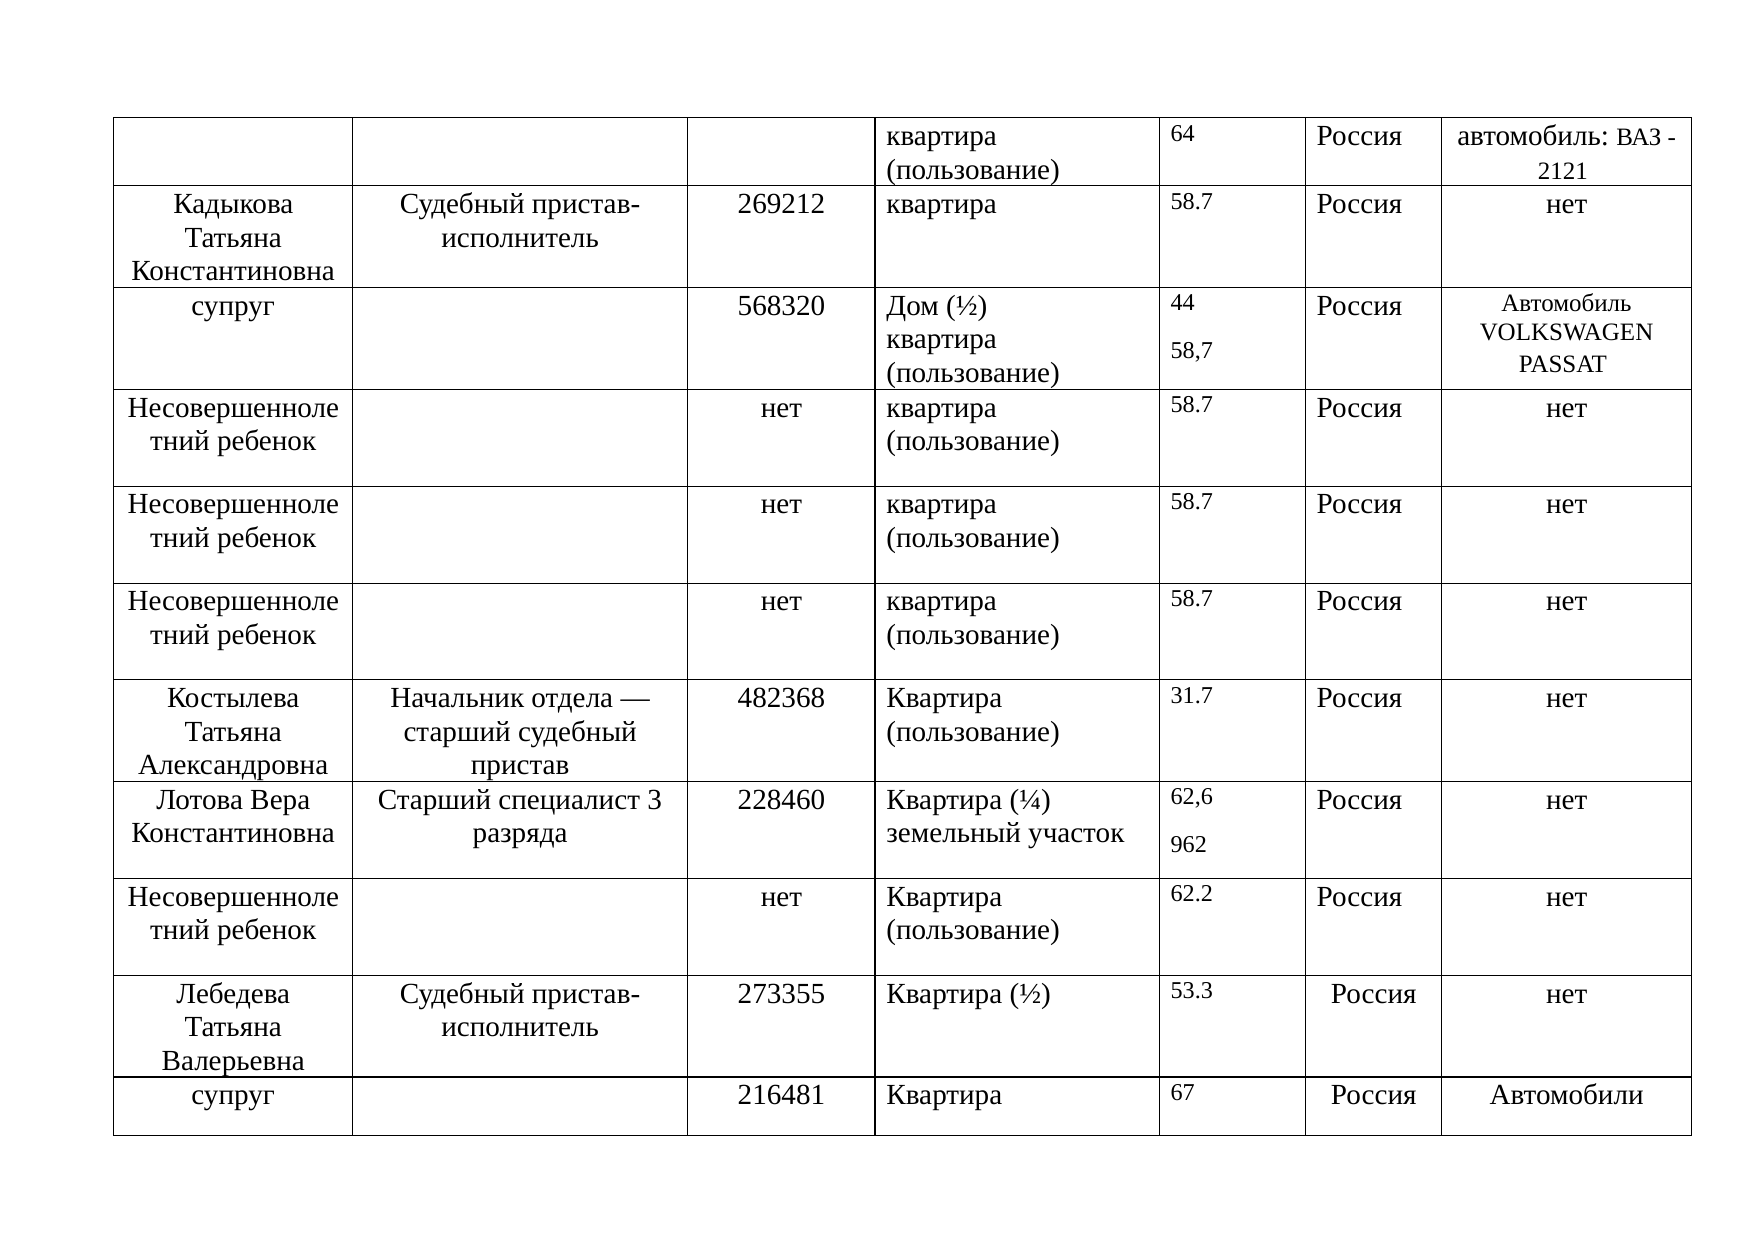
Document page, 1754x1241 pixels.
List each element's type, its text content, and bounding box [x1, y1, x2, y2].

table_cell Квартира (¼) земельный участок [876, 782, 1159, 878]
table_cell Россия [1306, 680, 1441, 781]
table_cell [688, 118, 874, 185]
table_cell 58,7 [1160, 390, 1305, 486]
table_cell нет [1442, 879, 1691, 975]
table_cell [353, 390, 687, 486]
table_cell Несовершеннолетний ребенок [114, 487, 352, 582]
table_cell Россия [1306, 390, 1441, 486]
table_cell Автомобили [1442, 1078, 1691, 1135]
table_cell Россия [1306, 487, 1441, 582]
table_cell Автомобиль VOLKSWAGEN PASSAT [1442, 288, 1691, 389]
table_cell квартира (пользование) [876, 118, 1159, 185]
table_cell Россия [1306, 976, 1441, 1076]
table_cell Старший специалист 3 разряда [353, 782, 687, 878]
table_cell нет [1442, 487, 1691, 582]
table_cell квартира (пользование) [876, 487, 1159, 582]
table_cell Судебный пристав-исполнитель [353, 186, 687, 287]
table_cell Россия [1306, 118, 1441, 185]
table_cell 273355 [688, 976, 874, 1076]
table_cell 58,7 [1160, 584, 1305, 679]
table_cell 58,7 [1160, 186, 1305, 287]
table_cell 62,2 [1160, 879, 1305, 975]
table_cell [353, 1078, 687, 1135]
table_cell Россия [1306, 782, 1441, 878]
table_cell Несовершеннолетний ребенок [114, 879, 352, 975]
table_cell 269212 [688, 186, 874, 287]
table_cell нет [1442, 976, 1691, 1076]
table_cell нет [1442, 390, 1691, 486]
table_cell 58,7 [1160, 487, 1305, 582]
table_cell Квартира (пользование) [876, 680, 1159, 781]
table_cell Квартира (½) [876, 976, 1159, 1076]
table_cell 216481 [688, 1078, 874, 1135]
table_cell Россия [1306, 584, 1441, 679]
table_cell Несовершеннолетний ребенок [114, 390, 352, 486]
table_cell 568320 [688, 288, 874, 389]
table_cell Квартира (пользование) [876, 879, 1159, 975]
table_cell квартира [876, 186, 1159, 287]
table_cell квартира (пользование) [876, 584, 1159, 679]
table_cell Россия [1306, 288, 1441, 389]
table_cell Кадыкова Татьяна Константиновна [114, 186, 352, 287]
table_cell [353, 487, 687, 582]
table_cell Костылева Татьяна Александровна [114, 680, 352, 781]
table_cell нет [688, 879, 874, 975]
table_cell Лотова Вера Константиновна [114, 782, 352, 878]
table_cell нет [1442, 782, 1691, 878]
table_cell нет [1442, 680, 1691, 781]
table_cell [353, 288, 687, 389]
table_cell нет [688, 390, 874, 486]
table_cell 228460 [688, 782, 874, 878]
table_cell 67 [1160, 1078, 1305, 1135]
table_cell [353, 584, 687, 679]
table_cell нет [688, 584, 874, 679]
table_cell 31,7 [1160, 680, 1305, 781]
table_cell Дом (½) квартира (пользование) [876, 288, 1159, 389]
table_cell Россия [1306, 879, 1441, 975]
table_cell Квартира [876, 1078, 1159, 1135]
table_cell квартира (пользование) [876, 390, 1159, 486]
table_cell [353, 118, 687, 185]
table_cell Россия [1306, 1078, 1441, 1135]
table_cell нет [1442, 186, 1691, 287]
table_cell 482368 [688, 680, 874, 781]
table_cell Несовершеннолетний ребенок [114, 584, 352, 679]
table_cell 64 [1160, 118, 1305, 185]
table_cell [353, 879, 687, 975]
table_cell Начальник отдела — старший судебный пристав [353, 680, 687, 781]
table_cell супруг [114, 288, 352, 389]
table_cell Россия [1306, 186, 1441, 287]
table_cell 53,3 [1160, 976, 1305, 1076]
table_cell 44 58,7 [1160, 288, 1305, 389]
table_cell Судебный пристав-исполнитель [353, 976, 687, 1076]
table_cell Лебедева Татьяна Валерьевна [114, 976, 352, 1076]
table_cell супруг [114, 1078, 352, 1135]
table_cell нет [688, 487, 874, 582]
table_cell автомобиль: ВАЗ - 2121 [1442, 118, 1691, 185]
table_cell нет [1442, 584, 1691, 679]
table_cell 62,6 962 [1160, 782, 1305, 878]
table_cell [114, 118, 352, 185]
